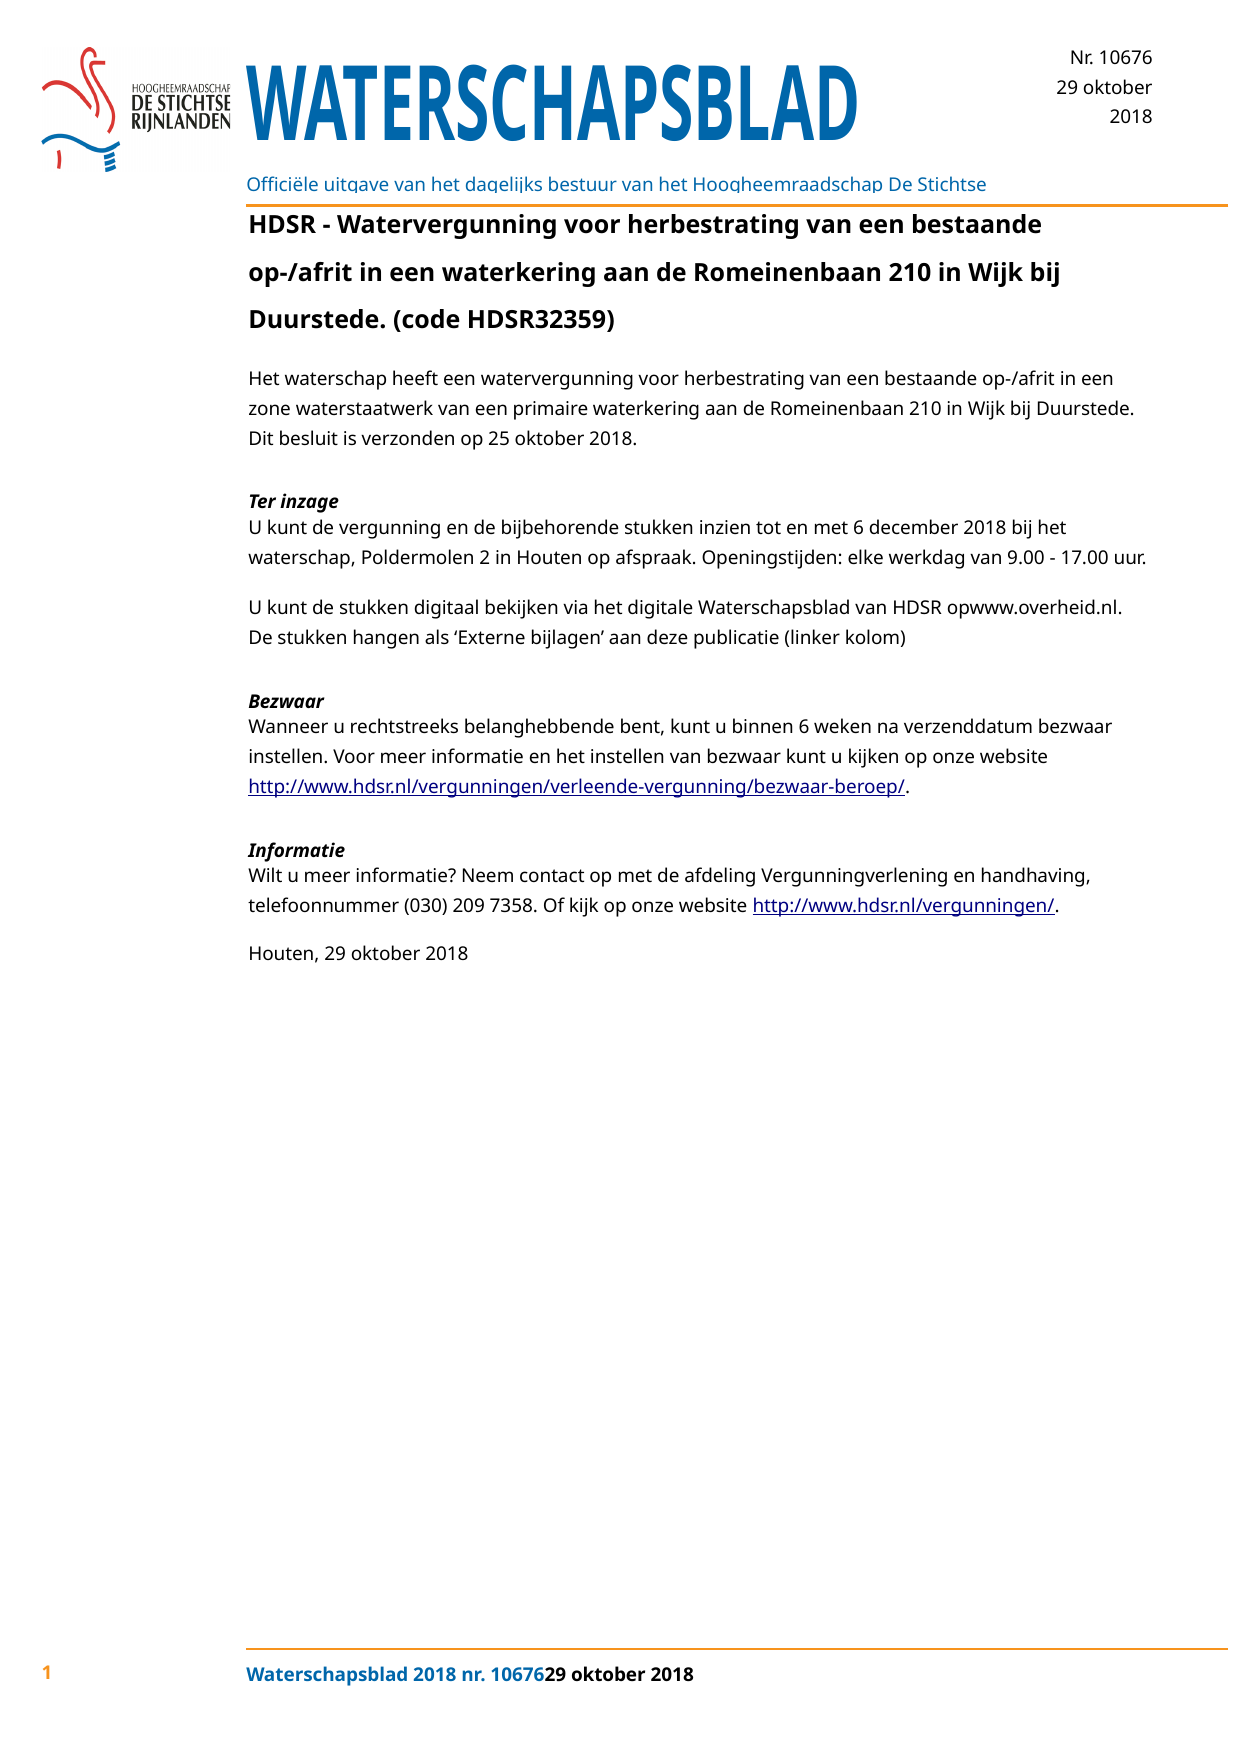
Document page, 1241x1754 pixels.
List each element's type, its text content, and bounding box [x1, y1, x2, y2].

text Houten, 29 oktober 2018 [248, 940, 1152, 966]
text Wanneer u rechtstreeks belanghebbende bent, kunt u binnen 6 weken na verzenddatum bezwaar instellen. Voor meer informatie en het instellen van bezwaar kunt u kijken op onze website http://www.hdsr.nl/vergunningen/verleende-vergunning/bezwaar-beroep/. [248, 714, 1152, 798]
text HDSR - Watervergunning voor herbestrating van een bestaande op-/afrit in een waterkering aan de Romeinenbaan 210 in Wijk bij Duurstede. (code HDSR32359) [248, 207, 1152, 336]
text U kunt de vergunning en de bijbehorende stukken inzien tot en met 6 december 2018 bij het waterschap, Poldermolen 2 in Houten op afspraak. Openingstijden: elke werkdag van 9.00 - 17.00 uur. [248, 514, 1152, 570]
text Informatie [248, 837, 1152, 862]
picture [41, 47, 231, 172]
text Wilt u meer informatie? Neem contact op met de afdeling Vergunningverlening en handhaving, telefoonnummer (030) 209 7358. Of kijk op onze website http://www.hdsr.nl/vergunningen/. [248, 862, 1152, 918]
text Ter inzage [248, 489, 1152, 514]
text Het waterschap heeft een watervergunning voor herbestrating van een bestaande op-/afrit in een zone waterstaatwerk van een primaire waterkering aan de Romeinenbaan 210 in Wijk bij Duurstede. Dit besluit is verzonden op 25 oktober 2018. [248, 366, 1152, 450]
text Bezwaar [248, 688, 1152, 714]
text U kunt de stukken digitaal bekijken via het digitale Waterschapsblad van HDSR opwww.overheid.nl. De stukken hangen als ‘Externe bijlagen’ aan deze publicatie (linker kolom) [248, 594, 1152, 650]
